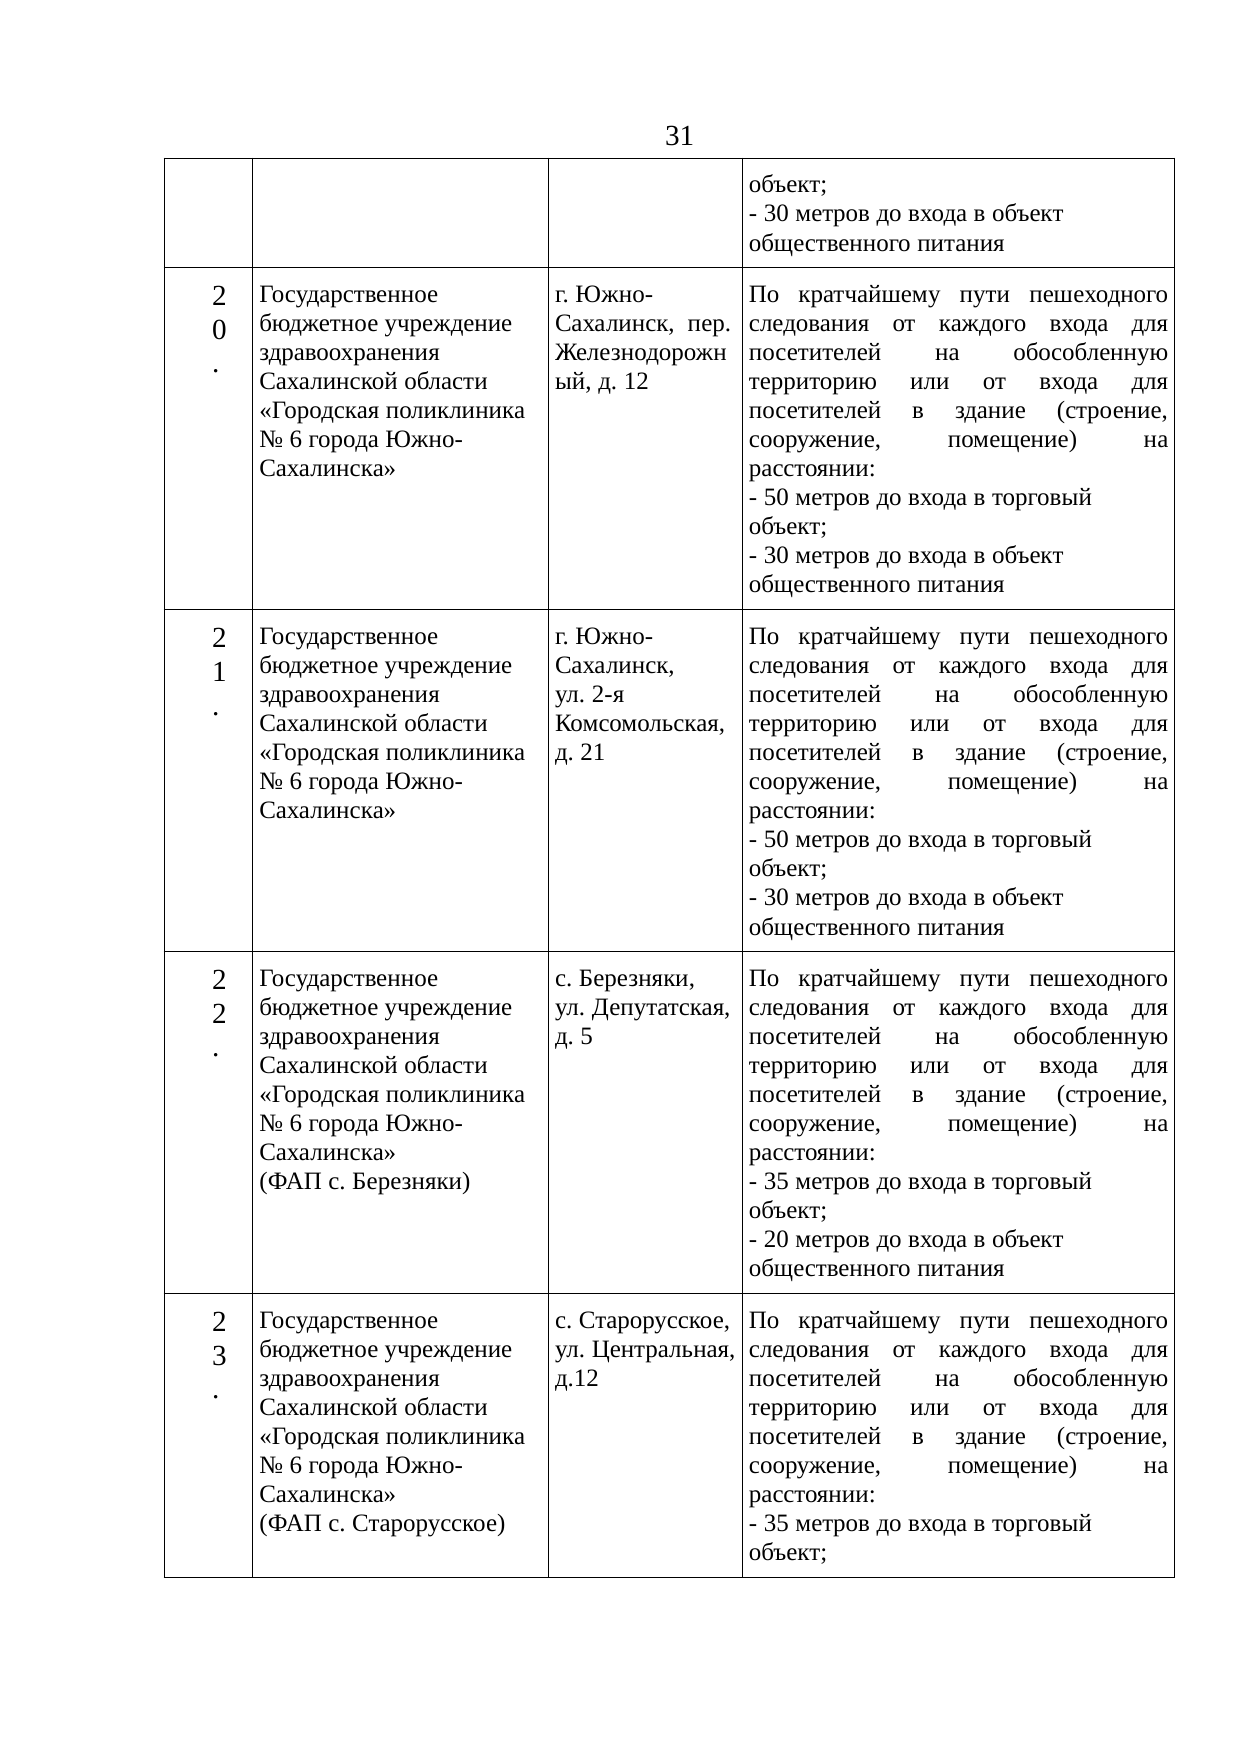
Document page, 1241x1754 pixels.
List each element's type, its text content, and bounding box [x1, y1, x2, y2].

table_cell объект; - 30 метров до входа в объект общественного питания [743, 159, 1174, 267]
table_cell По кратчайшему пути пешеходного следования от каждого входа для посетителей на обособленную территорию или от входа для посетителей в здание (строение, сооружение, помещение) на расстоянии: - 50 метров до входа в торговый объект; - 30 метров до входа в объект общественного питания [743, 610, 1174, 951]
table_cell [165, 952, 252, 1293]
table_cell [165, 1294, 252, 1577]
table_cell [549, 159, 742, 267]
table_cell [165, 268, 252, 609]
table_cell [253, 159, 548, 267]
table_cell с. Старорусское, ул. Центральная, д.12 [549, 1294, 742, 1577]
table_cell По кратчайшему пути пешеходного следования от каждого входа для посетителей на обособленную территорию или от входа для посетителей в здание (строение, сооружение, помещение) на расстоянии: - 35 метров до входа в торговый объект; - 20 метров до входа в объект общественного питания [743, 952, 1174, 1293]
table_cell г. Южно-Сахалинск, пер. Железнодорожный, д. 12 [549, 268, 742, 609]
table_cell Государственное бюджетное учреждение здравоохранения Сахалинской области «Городская поликлиника № 6 города Южно-Сахалинска» [253, 610, 548, 951]
table_cell с. Березняки, ул. Депутатская, д. 5 [549, 952, 742, 1293]
table_cell [165, 159, 252, 267]
table_cell [165, 610, 252, 951]
table_cell Государственное бюджетное учреждение здравоохранения Сахалинской области «Городская поликлиника № 6 города Южно-Сахалинска» (ФАП с. Березняки) [253, 952, 548, 1293]
table_cell Государственное бюджетное учреждение здравоохранения Сахалинской области «Городская поликлиника № 6 города Южно-Сахалинска» (ФАП с. Старорусское) [253, 1294, 548, 1577]
table_cell г. Южно-Сахалинск, ул. 2-я Комсомольская, д. 21 [549, 610, 742, 951]
table_cell По кратчайшему пути пешеходного следования от каждого входа для посетителей на обособленную территорию или от входа для посетителей в здание (строение, сооружение, помещение) на расстоянии: - 35 метров до входа в торговый объект; [743, 1294, 1174, 1577]
table_cell Государственное бюджетное учреждение здравоохранения Сахалинской области «Городская поликлиника № 6 города Южно-Сахалинска» [253, 268, 548, 609]
table_cell По кратчайшему пути пешеходного следования от каждого входа для посетителей на обособленную территорию или от входа для посетителей в здание (строение, сооружение, помещение) на расстоянии: - 50 метров до входа в торговый объект; - 30 метров до входа в объект общественного питания [743, 268, 1174, 609]
